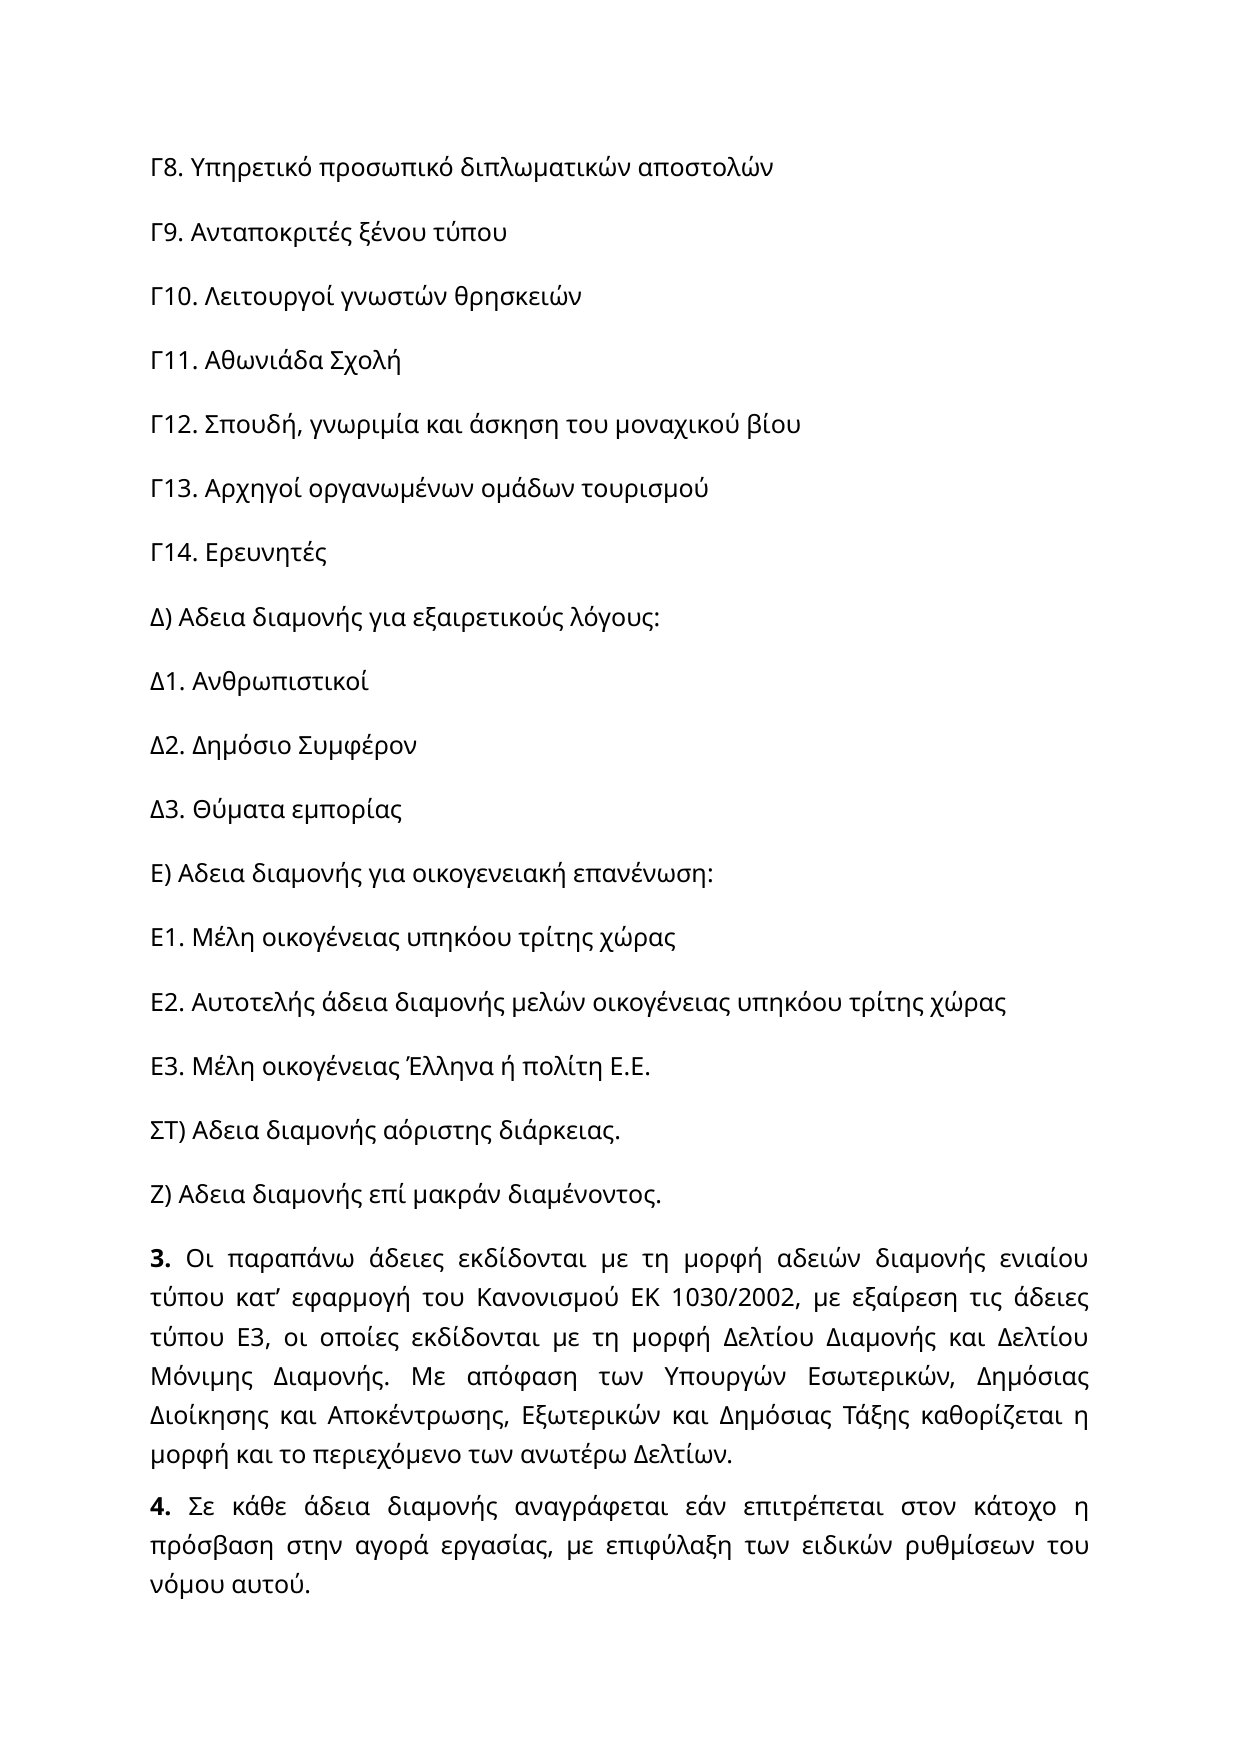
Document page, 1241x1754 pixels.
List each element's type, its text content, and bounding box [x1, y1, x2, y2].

text Ε3. Μέλη οικογένειας Έλληνα ή πολίτη Ε.Ε. [150, 1048, 1090, 1082]
text Δ) Αδεια διαμονής για εξαιρετικούς λόγους: [150, 599, 1090, 633]
text Γ11. Αθωνιάδα Σχολή [150, 342, 1090, 377]
text Γ12. Σπουδή, γνωριμία και άσκηση του μοναχικού βίου [150, 407, 1090, 441]
text Γ8. Υπηρετικό προσωπικό διπλωματικών αποστολών [150, 150, 1090, 184]
text Γ14. Ερευνητές [150, 535, 1090, 569]
text Ε2. Αυτοτελής άδεια διαμονής μελών οικογένειας υπηκόου τρίτης χώρας [150, 984, 1090, 1018]
text Δ3. Θύματα εμπορίας [150, 792, 1090, 826]
text ΣΤ) Αδεια διαμονής αόριστης διάρκειας. [150, 1112, 1090, 1147]
text 4. Σε κάθε άδεια διαμονής αναγράφεται εάν επιτρέπεται στον κάτοχο η πρόσβαση στην αγορά εργασίας, με επιφύλαξη των ειδικών ρυθμίσεων του νόμου αυτού. [150, 1488, 1090, 1601]
text Γ13. Αρχηγοί οργανωμένων ομάδων τουρισμού [150, 471, 1090, 505]
text Γ10. Λειτουργοί γνωστών θρησκειών [150, 278, 1090, 312]
text Δ2. Δημόσιο Συμφέρον [150, 727, 1090, 762]
text Ε) Αδεια διαμονής για οικογενειακή επανένωση: [150, 856, 1090, 890]
text Ζ) Αδεια διαμονής επί μακράν διαμένοντος. [150, 1177, 1090, 1211]
text Ε1. Μέλη οικογένειας υπηκόου τρίτης χώρας [150, 920, 1090, 954]
text 3. Οι παραπάνω άδειες εκδίδονται με τη μορφή αδειών διαμονής ενιαίου τύπου κατ’ εφαρμογή του Κανονισμού ΕΚ 1030/2002, με εξαίρεση τις άδειες τύπου Ε3, οι οποίες εκδίδονται με τη μορφή Δελτίου Διαμονής και Δελτίου Μόνιμης Διαμονής. Με απόφαση των Υπουργών Εσωτερικών, Δημόσιας Διοίκησης και Αποκέντρωσης, Εξωτερικών και Δημόσιας Τάξης καθορίζεται η μορφή και το περιεχόμενο των ανωτέρω Δελτίων. [150, 1241, 1090, 1471]
text Γ9. Ανταποκριτές ξένου τύπου [150, 214, 1090, 248]
text Δ1. Ανθρωπιστικοί [150, 663, 1090, 697]
